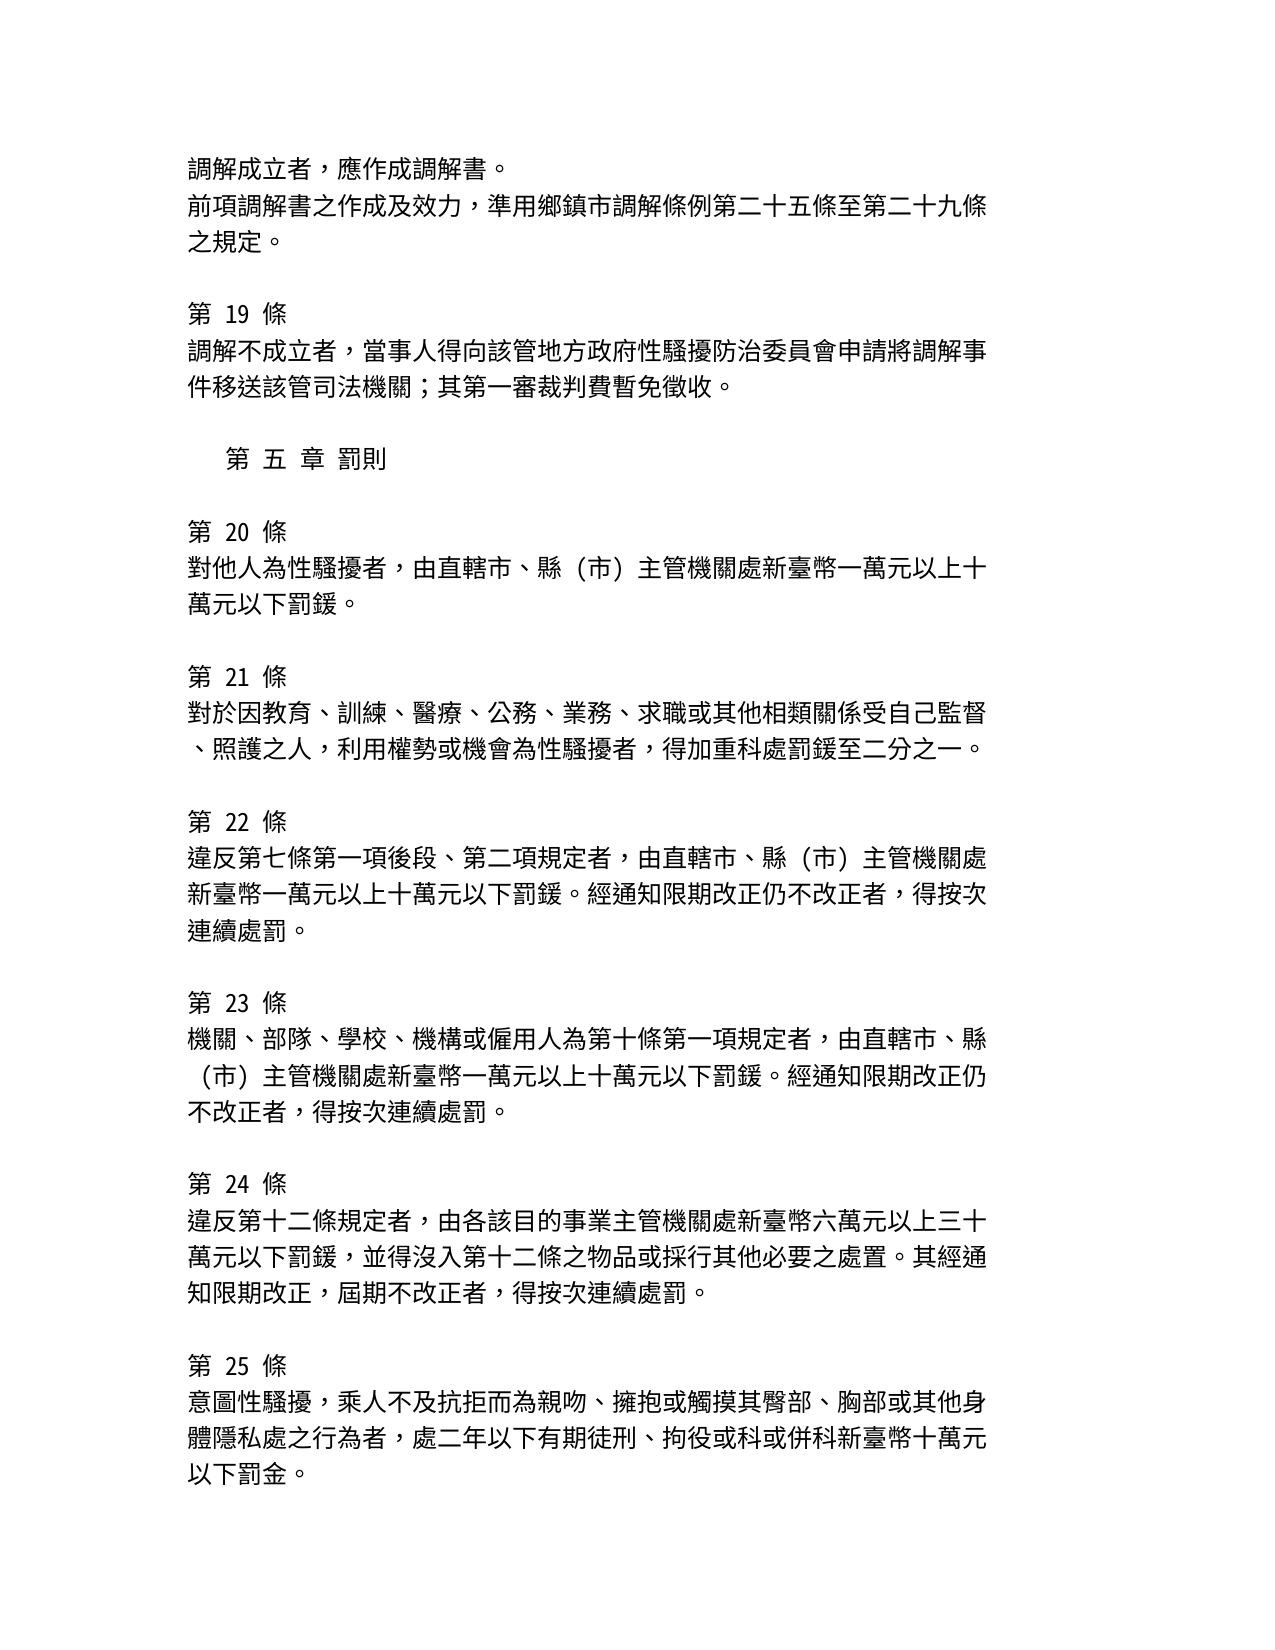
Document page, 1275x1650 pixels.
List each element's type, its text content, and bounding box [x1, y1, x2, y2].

text 意圖性騷擾，乘人不及抗拒而為親吻、擁抱或觸摸其臀部、胸部或其他身 [187, 1382, 1087, 1419]
text (市) 主管機關處新臺幣一萬元以上十萬元以下罰鍰。經通知限期改正仍 [187, 1056, 1087, 1092]
text 萬元以下罰鍰。 [187, 585, 1087, 621]
text 違反第十二條規定者，由各該目的事業主管機關處新臺幣六萬元以上三十 [187, 1201, 1087, 1237]
text 違反第七條第一項後段、第二項規定者，由直轄市、縣 (市) 主管機關處 [187, 839, 1087, 875]
text 第 25 條 [187, 1346, 1087, 1382]
text 對他人為性騷擾者，由直轄市、縣 (市) 主管機關處新臺幣一萬元以上十 [187, 549, 1087, 585]
text 第 20 條 [187, 512, 1087, 549]
text 第 19 條 [187, 295, 1087, 331]
text 機關、部隊、學校、機構或僱用人為第十條第一項規定者，由直轄市、縣 [187, 1020, 1087, 1056]
text 萬元以下罰鍰，並得沒入第十二條之物品或採行其他必要之處置。其經通 [187, 1237, 1087, 1274]
text 、照護之人，利用權勢或機會為性騷擾者，得加重科處罰鍰至二分之一。 [187, 730, 1087, 766]
text 之規定。 [187, 222, 1087, 259]
text 調解成立者，應作成調解書。 [187, 150, 1087, 186]
text 第 22 條 [187, 802, 1087, 839]
text 前項調解書之作成及效力，準用鄉鎮市調解條例第二十五條至第二十九條 [187, 186, 1087, 222]
text 第 24 條 [187, 1165, 1087, 1201]
text 體隱私處之行為者，處二年以下有期徒刑、拘役或科或併科新臺幣十萬元 [187, 1419, 1087, 1455]
text 對於因教育、訓練、醫療、公務、業務、求職或其他相類關係受自己監督 [187, 694, 1087, 730]
text 不改正者，得按次連續處罰。 [187, 1092, 1087, 1129]
text 第 23 條 [187, 984, 1087, 1020]
text 新臺幣一萬元以上十萬元以下罰鍰。經通知限期改正仍不改正者，得按次 [187, 875, 1087, 911]
text 第 五 章 罰則 [187, 440, 1087, 476]
text 以下罰金。 [187, 1455, 1087, 1491]
text 知限期改正，屆期不改正者，得按次連續處罰。 [187, 1274, 1087, 1310]
text 第 21 條 [187, 657, 1087, 694]
text 件移送該管司法機關；其第一審裁判費暫免徵收。 [187, 367, 1087, 404]
text 調解不成立者，當事人得向該管地方政府性騷擾防治委員會申請將調解事 [187, 331, 1087, 367]
text 連續處罰。 [187, 911, 1087, 947]
